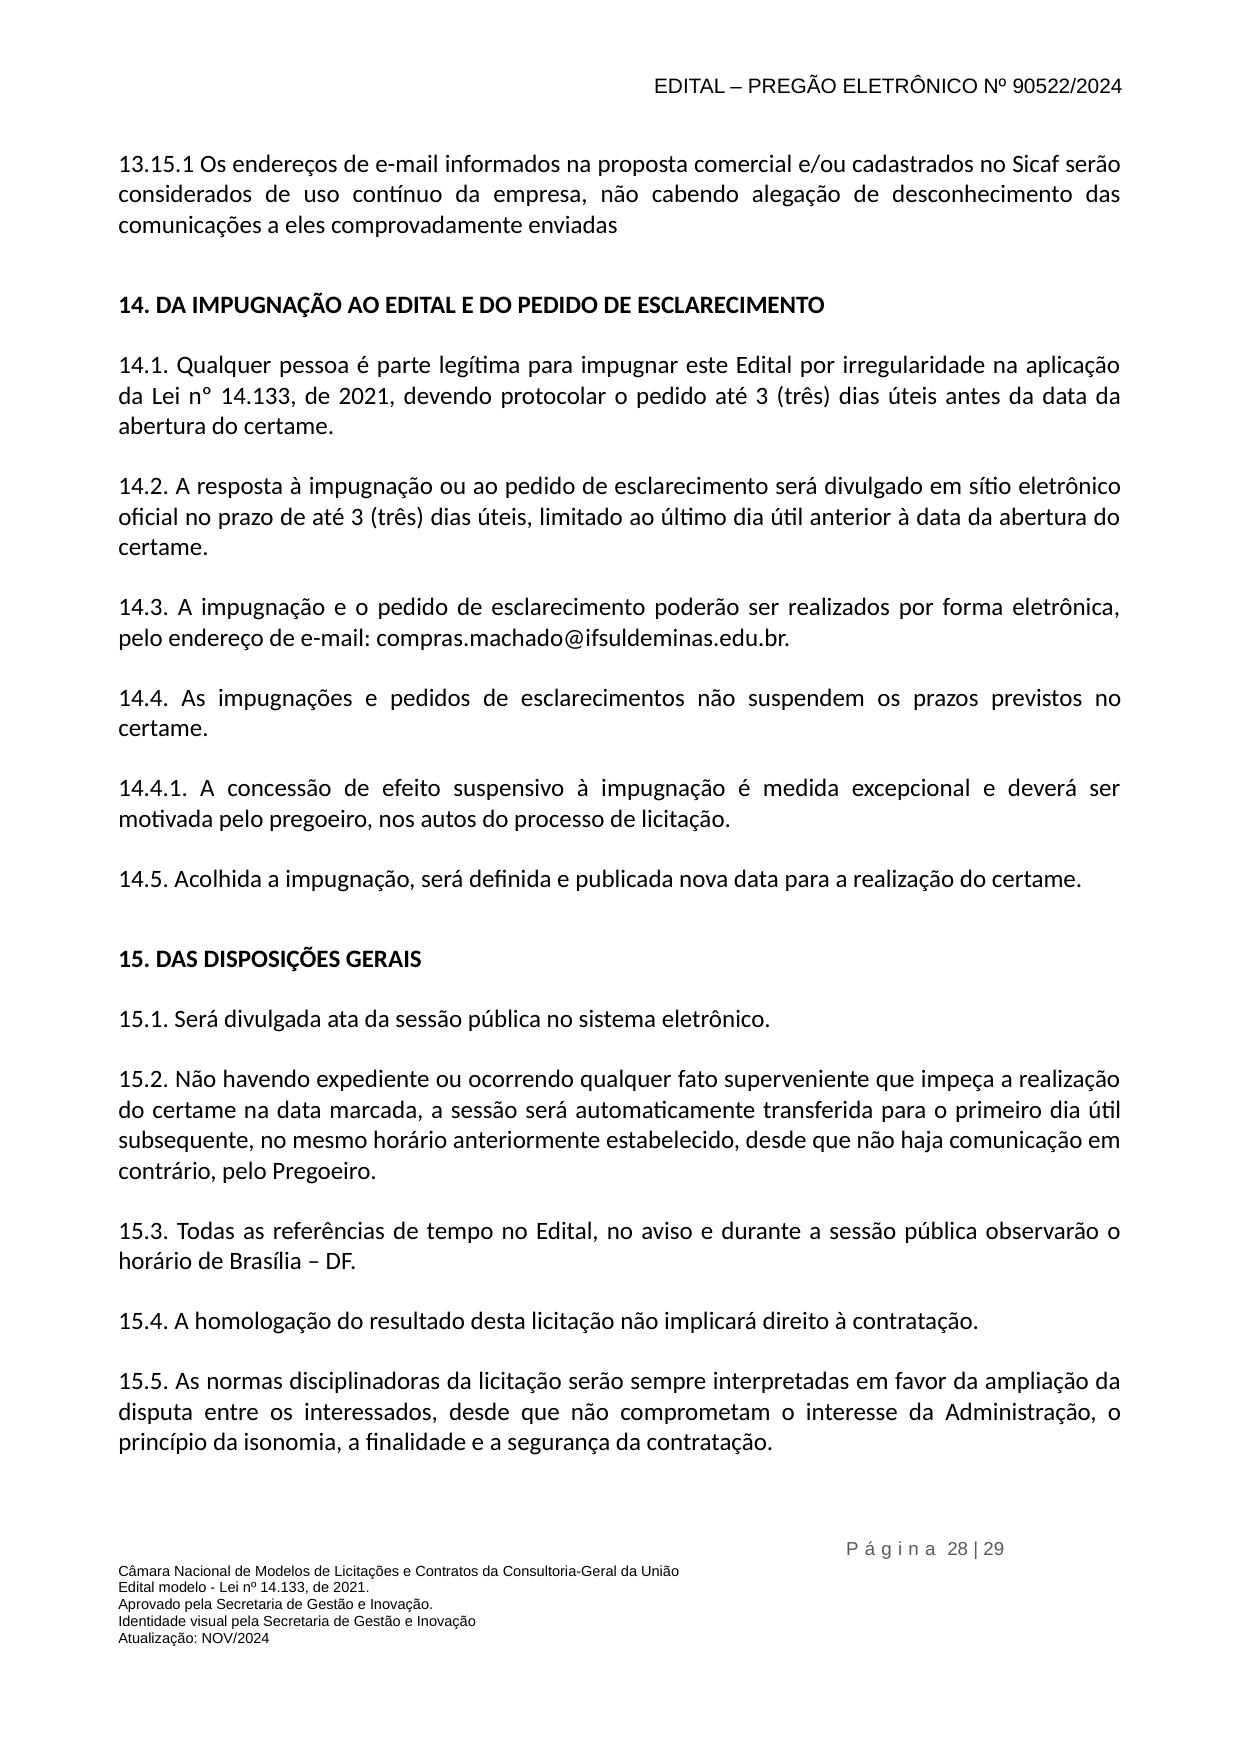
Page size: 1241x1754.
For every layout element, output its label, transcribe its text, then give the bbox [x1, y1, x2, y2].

text 14.2. A resposta à impugnação ou ao pedido de esclarecimento será divulgado em sítio eletrônico oficial no prazo de até 3 (três) dias úteis, limitado ao último dia útil anterior à data da abertura do certame. [118, 470, 1122, 562]
text 14.5. Acolhida a impugnação, será definida e publicada nova data para a realização do certame. [118, 863, 1122, 893]
text 15.3. Todas as referências de tempo no Edital, no aviso e durante a sessão pública observarão o horário de Brasília – DF. [118, 1215, 1122, 1276]
subtitle 15. DAS DISPOSIÇÕES GERAIS [118, 943, 1122, 974]
text 13.15.1 Os endereços de e-mail informados na proposta comercial e/ou cadastrados no Sicaf serão considerados de uso contínuo da empresa, não cabendo alegação de desconhecimento das comunicações a eles comprovadamente enviadas [118, 148, 1122, 239]
text 15.5. As normas disciplinadoras da licitação serão sempre interpretadas em favor da ampliação da disputa entre os interessados, desde que não comprometam o interesse da Administração, o princípio da isonomia, a finalidade e a segurança da contratação. [118, 1366, 1122, 1457]
text 14.4.1. A concessão de efeito suspensivo à impugnação é medida excepcional e deverá ser motivada pelo pregoeiro, nos autos do processo de licitação. [118, 772, 1122, 833]
text 14.3. A impugnação e o pedido de esclarecimento poderão ser realizados por forma eletrônica, pelo endereço de e-mail: compras.machado@ifsuldeminas.edu.br. [118, 591, 1122, 652]
text 15.1. Será divulgada ata da sessão pública no sistema eletrônico. [118, 1003, 1122, 1034]
subtitle 14. DA IMPUGNAÇÃO AO EDITAL E DO PEDIDO DE ESCLARECIMENTO [118, 289, 1122, 320]
text 14.1. Qualquer pessoa é parte legítima para impugnar este Edital por irregularidade na aplicação da Lei nº 14.133, de 2021, devendo protocolar o pedido até 3 (três) dias úteis antes da data da abertura do certame. [118, 349, 1122, 441]
text 15.2. Não havendo expediente ou ocorrendo qualquer fato superveniente que impeça a realização do certame na data marcada, a sessão será automaticamente transferida para o primeiro dia útil subsequente, no mesmo horário anteriormente estabelecido, desde que não haja comunicação em contrário, pelo Pregoeiro. [118, 1063, 1122, 1186]
text 14.4. As impugnações e pedidos de esclarecimentos não suspendem os prazos previstos no certame. [118, 682, 1122, 743]
text 15.4. A homologação do resultado desta licitação não implicará direito à contratação. [118, 1306, 1122, 1336]
